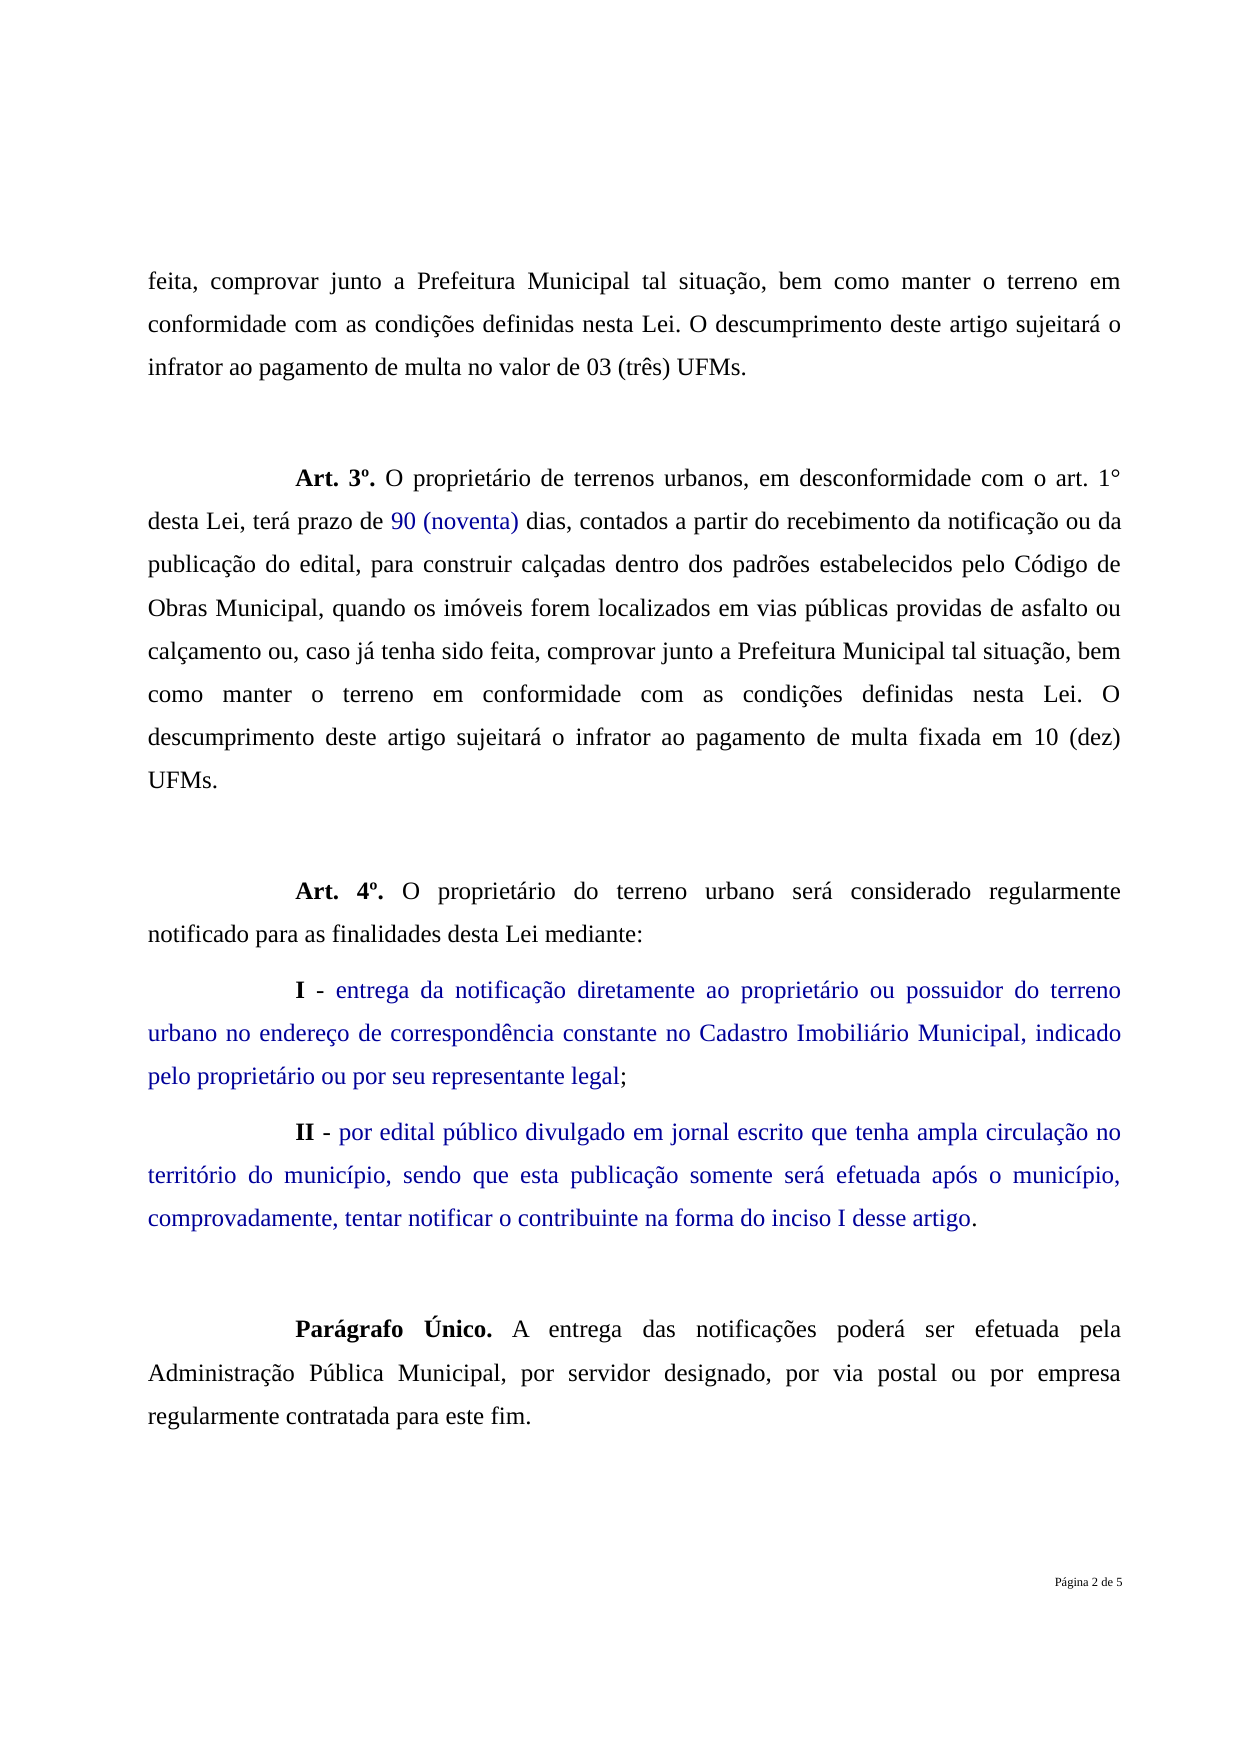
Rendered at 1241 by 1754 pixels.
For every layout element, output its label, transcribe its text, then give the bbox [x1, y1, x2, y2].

text feita, comprovar junto a Prefeitura Municipal tal situação, bem como manter o terreno em conformidade com as condições definidas nesta Lei. O descumprimento deste artigo sujeitará o infrator ao pagamento de multa no valor de 03 (três) UFMs. [148, 266, 1122, 381]
text Art. 3º. O proprietário de terrenos urbanos, em desconformidade com o art. 1° desta Lei, terá prazo de 90 (noventa) dias, contados a partir do recebimento da notificação ou da publicação do edital, para construir calçadas dentro dos padrões estabelecidos pelo Código de Obras Municipal, quando os imóveis forem localizados em vias públicas providas de asfalto ou calçamento ou, caso já tenha sido feita, comprovar junto a Prefeitura Municipal tal situação, bem como manter o terreno em conformidade com as condições definidas nesta Lei. O descumprimento deste artigo sujeitará o infrator ao pagamento de multa fixada em 10 (dez) UFMs. [148, 463, 1122, 794]
text Parágrafo Único. A entrega das notificações poderá ser efetuada pela Administração Pública Municipal, por servidor designado, por via postal ou por empresa regularmente contratada para este fim. [148, 1314, 1122, 1429]
text II - por edital público divulgado em jornal escrito que tenha ampla circulação no território do município, sendo que esta publicação somente será efetuada após o município, comprovadamente, tentar notificar o contribuinte na forma do inciso I desse artigo. [148, 1117, 1122, 1232]
text Art. 4º. O proprietário do terreno urbano será considerado regularmente notificado para as finalidades desta Lei mediante: [148, 876, 1122, 948]
text I - entrega da notificação diretamente ao proprietário ou possuidor do terreno urbano no endereço de correspondência constante no Cadastro Imobiliário Municipal, indicado pelo proprietário ou por seu representante legal; [148, 975, 1122, 1090]
